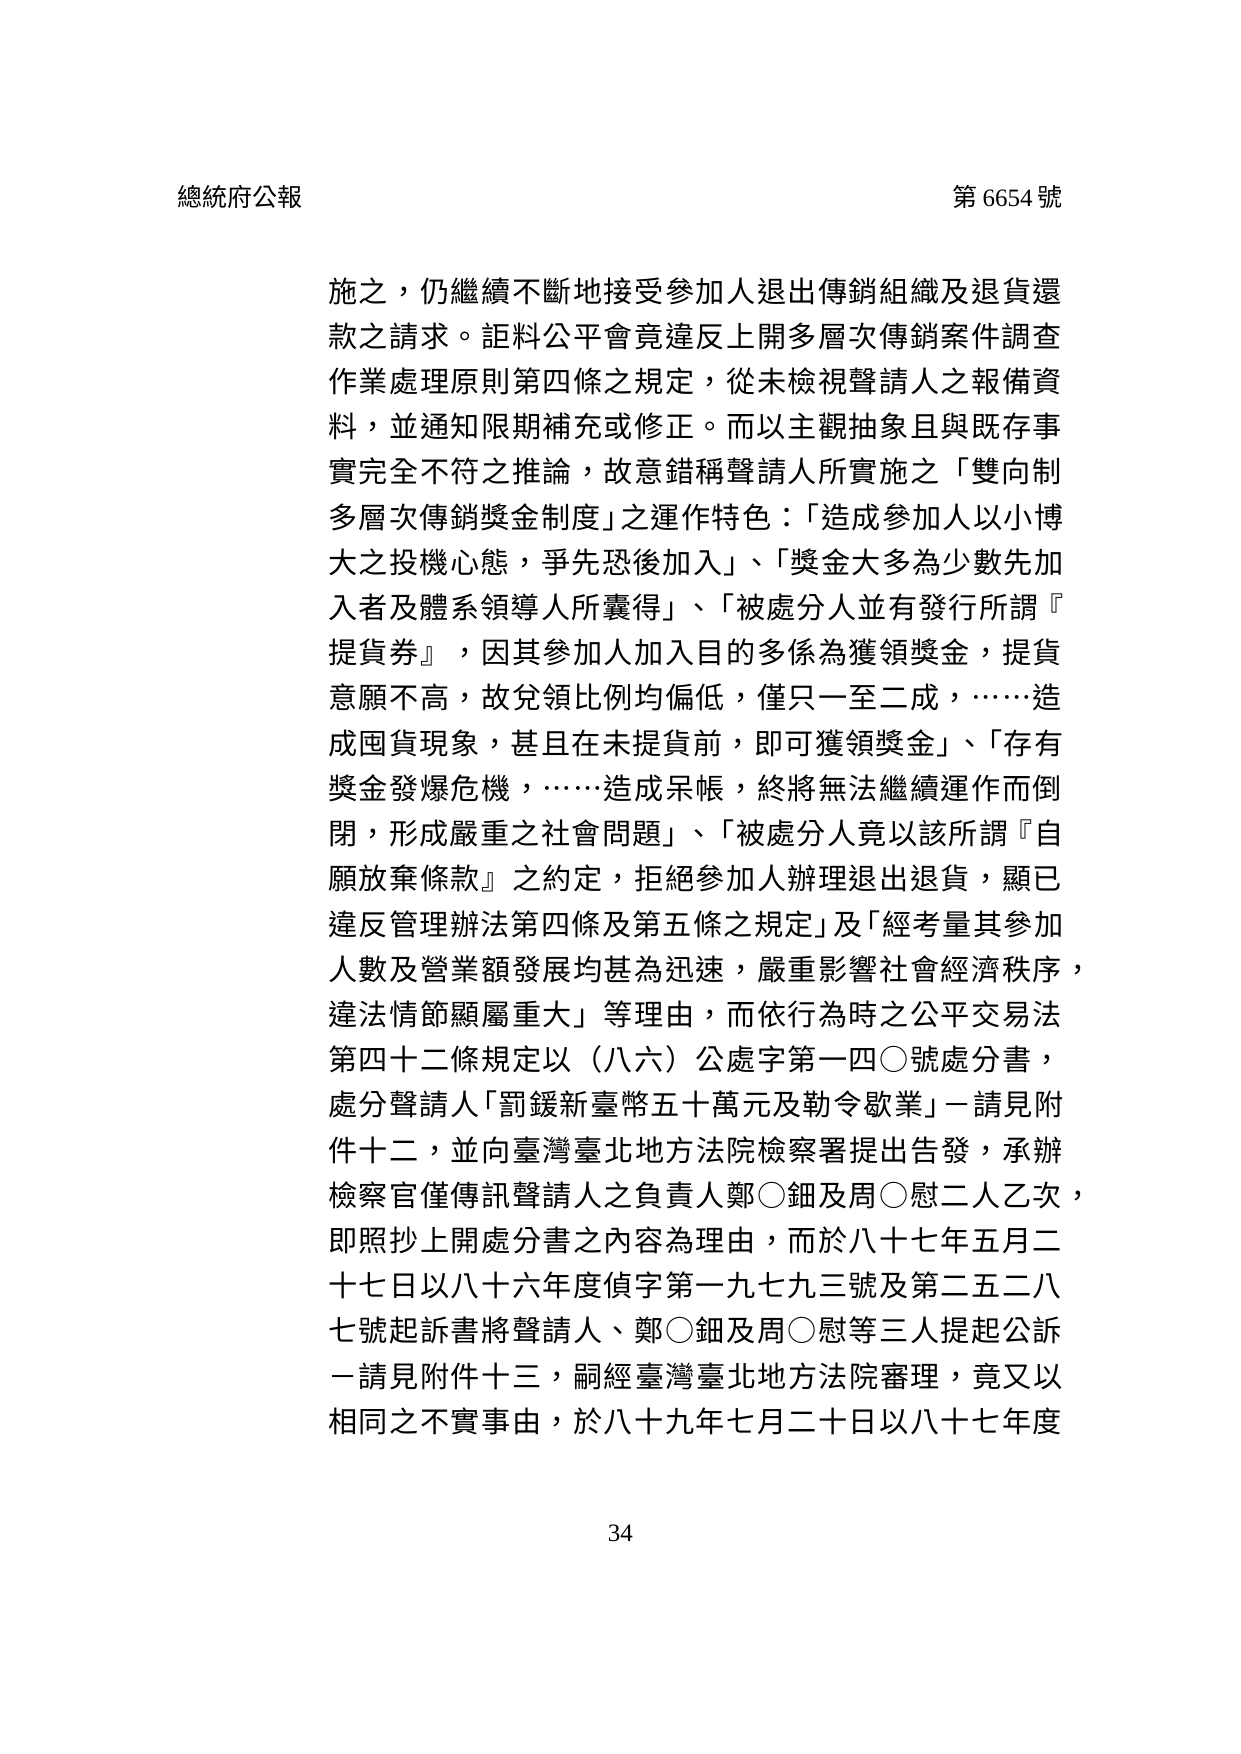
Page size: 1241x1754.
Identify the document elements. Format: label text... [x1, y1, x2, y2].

text 一、緣聲請人於八十六年四月間依行為時之公平交易法第八條、第二十三條第一項及第二項所授權訂定之多層次傳銷管理辦法等規定，且依行政院公平交易委員會（以下簡稱公平會）所制頒之「公研釋字第○○八號」法律釋示（即解釋性之行政規則）－請見附件四，及「多層次傳銷案件調查作業處理原則（即作業性之行政規則）」－請見附件五，向公平會報備後，以多層次傳銷之方式，銷售在市面上均已有販售、可受公評且少量（即僅供參加人自行消費使用）之合理市價之日用百貨等商品予各參加人－請見附件六；且自八十六年四月起至八月二十七日遭公平會處分勒令歇業之四個月營業期間內，皆持續不斷地接受參加人解約退貨之請求，並將新臺幣五百八十萬餘元之貨款退還予二百四十餘名參加人（甚而於八十六年八月三十一日即遭勒令歇業處分後，仍將八十餘萬元貨款退還予三十七名參加人）－請見附件七。詎料公平會僅因：（1）聲請人所實施者係全世界皆相同－請見附件八，且迄今仍有百餘家傳銷業者向公平會報備後實施之「雙向制多層次傳銷獎金制度」－請見附件九；（2）及聲請人曾就系爭多層次傳銷管理辦法第五條第一項有關參加人得單獨、無因、無限期向多層次傳銷業者請求解約退貨還款等規定，除已違反法律保留原則外，亦直接誘使參加人於集體加入購物並領得獎金後，再分批「依法」向多層次傳銷業者請求解約及退貨還款，致該等詐取獎金之歪風漸長，偃然已形成法律漏洞乙事，多次檢具事證函請公平會防範並修法－請見附件十，惟公平會從未表示任何意見，是聲請人遂於同年七月間與參加人約定「參加人於購物十四日後，自願放棄對萬○公司之商品買回請求權」－請見附件十一，惟從未加以實施之，仍繼續不斷地接受參加人退出傳銷組織及退貨還款之請求。詎料公平會竟違反上開多層次傳銷案件調查作業處理原則第四條之規定，從未檢視聲請人之報備資料，並通知限期補充或修正。而以主觀抽象且與既存事實完全不符之推論，故意錯稱聲請人所實施之「雙向制多層次傳銷獎金制度」之運作特色：「造成參加人以小博大之投機心態，爭先恐後加入」、「獎金大多為少數先加入者及體系領導人所囊得」、「被處分人並有發行所謂『提貨券』，因其參加人加入目的多係為獲領獎金，提貨意願不高，故兌領比例均偏低，僅只一至二成，……造成囤貨現象，甚且在未提貨前，即可獲領獎金」、「存有獎金發爆危機，……造成呆帳，終將無法繼續運作而倒閉，形成嚴重之社會問題」、「被處分人竟以該所謂『自願放棄條款』之約定，拒絕參加人辦理退出退貨，顯已違反管理辦法第四條及第五條之規定」及「經考量其參加人數及營業額發展均甚為迅速，嚴重影響社會經濟秩序，違法情節顯屬重大」等理由，而依行為時之公平交易法第四十二條規定以（八六）公處字第一四○號處分書，處分聲請人「罰鍰新臺幣五十萬元及勒令歇業」－請見附件十二，並向臺灣臺北地方法院檢察署提出告發，承辦檢察官僅傳訊聲請人之負責人鄭○鈿及周○慰二人乙次，即照抄上開處分書之內容為理由，而於八十七年五月二十七日以八十六年度偵字第一九七九三號及第二五二八七號起訴書將聲請人、鄭○鈿及周○慰等三人提起公訴－請見附件十三，嗣經臺灣臺北地方法院審理，竟又以相同之不實事由，於八十九年七月二十日以八十七年度易字第二四六○號判決聲請人罰金新臺幣三十萬元、鄭○細及周○慰二人各處有期徒刑六月－請見附件十四，該刑事案件現正由臺灣高等法院審理中（案號：八十九年度上易字第三○四五號）。聲請人不服上開處分，遂提起行政救濟，惟訴願及再訴願遞遭駁回，幸蒙行政法院明鑑，略以「依原處分卷附資料及被告答辯陳述，被告並未依第四十一條規定限期命原告停止或改正其行為，而就原告此項違規行為，逕引公平交易法第四十二條規定予以處罰，其適用法規自屬違誤。次查原處分及一再訴願決定固就原告違反公平交易法第二十三條第一項規定情節重大之情事論述綦詳，然此非可依同法第四十二條規定予以處罰之事項，業如前述。又處分書併就原告違反公平交易法第二十三條第一項及依據第二項規定所訂管理辦法之行為，泛稱『經考量其參加人數及營業額發展均甚為迅速，嚴重影響社會經濟秩序』，遽認原告『違法情節顯屬重大』，並未針對原告規定其參加人自願放棄請求原告買回所購商品等違反管理辦法之情事，其情節究竟如何係屬重大之具體事實，確切調查後予以審認，原處分認定此項違法要件之證據仍屬空泛，而不足以確認其事實。被告遽依公平交易法第四十二條規定以原告違反同法第二十三條第二項所訂管理辦法部分，情節重大，勒令其歇業處分之論據，即有欠缺。原告執以指摘，非無理由。本件原處分適用法律及認定事實既有可議，即屬無可維持。一再訴願決定未予糾正，均有未合，爰將一再訴願決定及原處分悉予撤銷，由被告詳為調查事實後，妥當適用法規，另為適法之處分，以昭折服。」等理由，於八十八年七月二十一日以八十八年度判字第三○九九號確定判決，將一再訴願決定及原處分均撤銷－請見附件十五。豈料公平會並未遵照上開行政法院判決意旨，而依行為時公平交易法第四十一條之規定命聲請人停止、改正行為，亦未確切重新調查或提出所謂「聲請人違法之客觀具體事證」，更未予聲請人任何申訴答辯之機會，且在無任何新事實及新證據之支持下，竟僅以補充說明處分理由之方式，就與前次完全相同之主觀抽象不實等事由，再次違法以（八八）公處字第一二五號處分書，處分聲請人「罰鍰新臺幣五十萬元及勒令歇業」－請見附件十六。聲請人不服，所提起之訴願及再訴願均遭駁回，荒謬的是，最高行政法院竟未查明上情，而照抄上開公平會之內容顯為不實之處分理由，略以「原告經營多層次傳銷，參加人取得佣金、獎金或其他經濟利益，主要係基於介紹他人加入，而非基於其所推廣或銷售商品或勞務之合理市價。……關於原告違反行為時公平交易法第二十三條第一項部分，依同法第四十一條前段規定，命其停止、改正其行為，已無實益。乃依公平交易法第四十二條規定，處原告罰鍰五十萬元，並命其自該處分書送達之次日起歇業，即無不合。……本院八十三年度判字第一二六○號判決意旨亦認為公平交易法第二十三條第二項之授權，固與司法院釋字第三一三號解釋意旨有間，管理辦法亦無違私法自治原則及逾越母法之授權範圍，足證該管理辦法係考量當時管理需要，尚不能指其法律授權之依據，有欠明確」等語為由，而於九十一年一月十七日以九十一年度判字第九○號確定終局判決遽予駁回聲請人之訴－請見附件一。 [265, 266, 1063, 1441]
